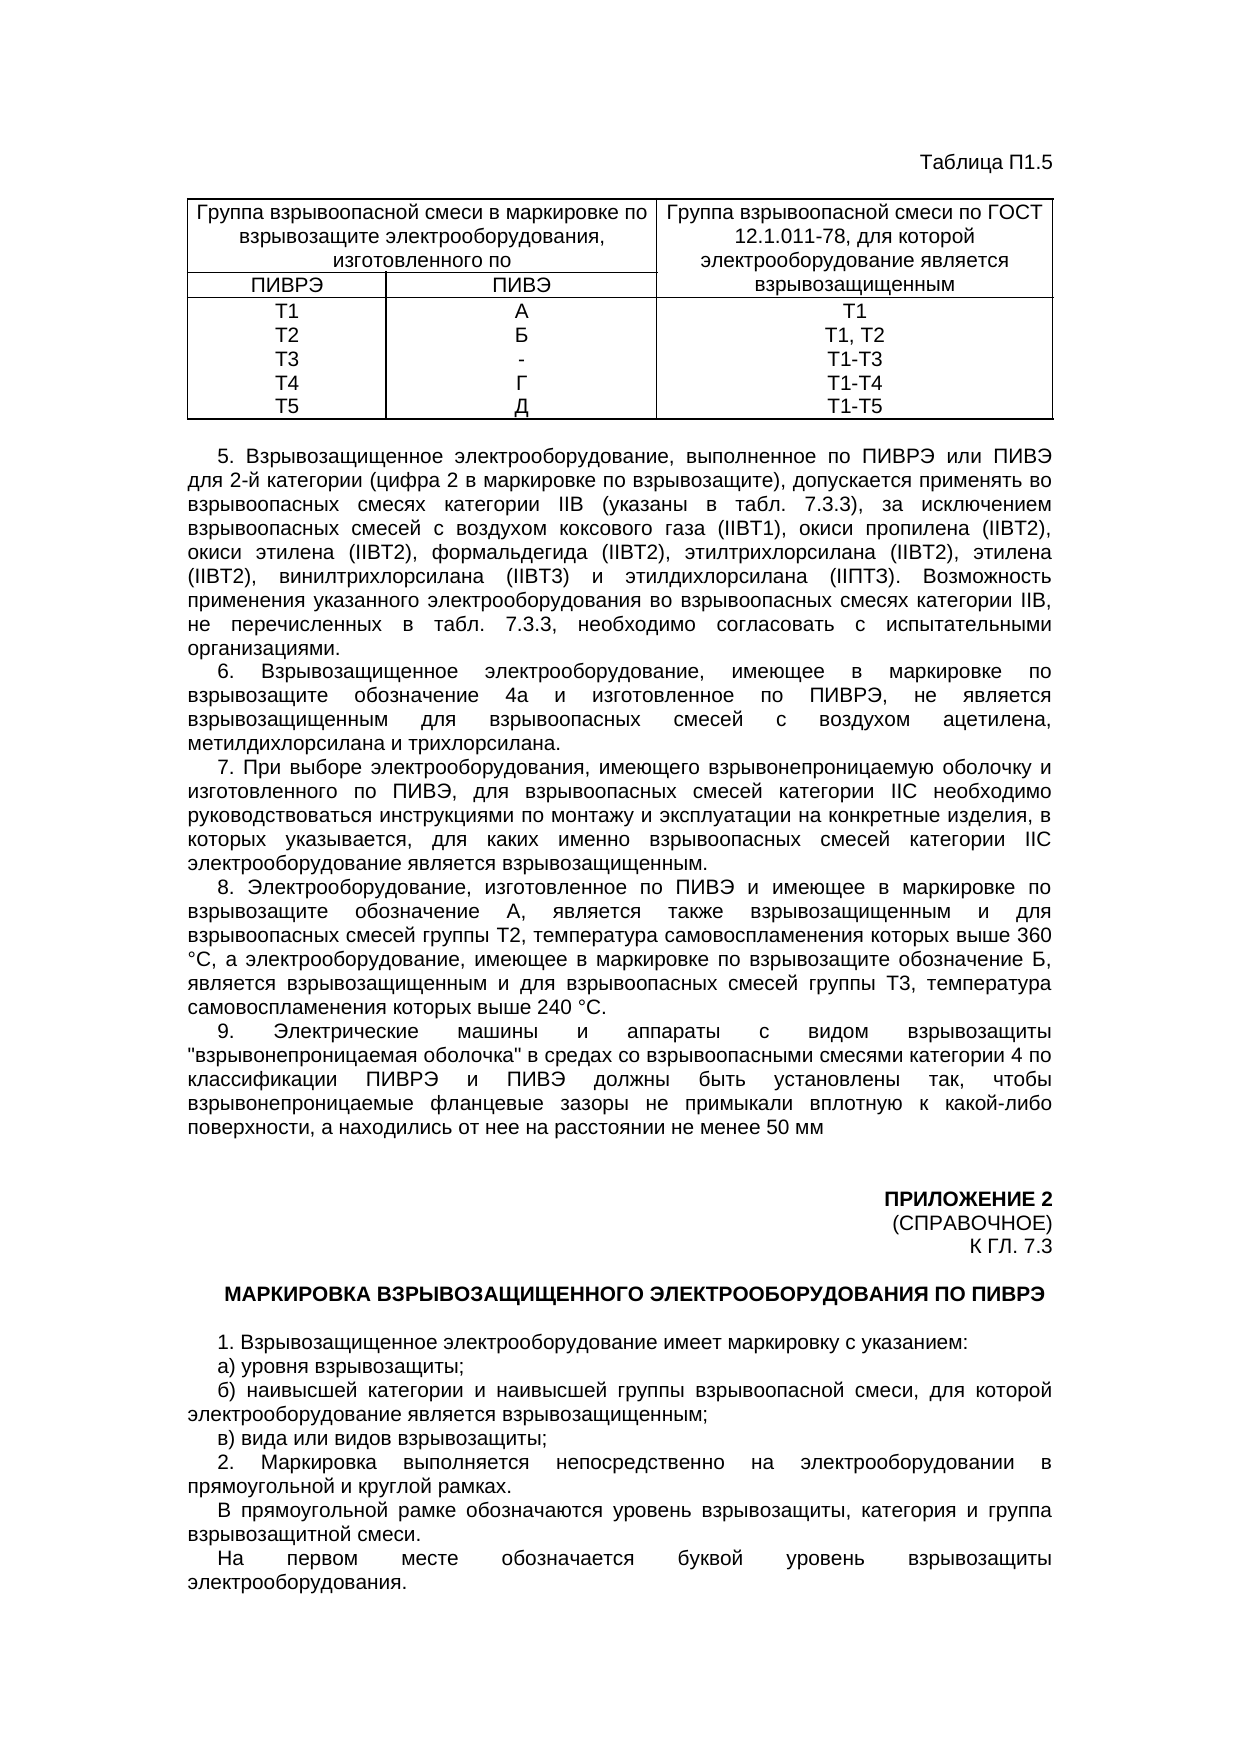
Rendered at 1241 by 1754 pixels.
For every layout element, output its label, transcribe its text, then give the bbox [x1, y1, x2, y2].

text а) уровня взрывозащиты; [187, 1354, 1053, 1378]
table_cell Т3 [188, 346, 385, 370]
table_cell Г [387, 370, 656, 394]
table_cell Т2 [188, 323, 385, 346]
table_cell Т1 [657, 298, 1052, 322]
table_cell Т5 [188, 394, 385, 418]
table_cell Т4 [188, 370, 385, 394]
table_header Группа взрывоопасной смеси в маркировке по взрывозащите электрооборудования, изготовленного по [188, 200, 656, 271]
text К ГЛ. 7.3 [187, 1234, 1053, 1258]
text Таблица П1.5 [187, 150, 1053, 174]
text (СПРАВОЧНОЕ) [187, 1210, 1053, 1234]
table_cell А [387, 298, 656, 322]
text ПРИЛОЖЕНИЕ 2 [187, 1186, 1053, 1210]
table_cell - [387, 346, 656, 370]
text б) наивысшей категории и наивысшей группы взрывоопасной смеси, для которой электрооборудование является взрывозащищенным; [187, 1378, 1053, 1426]
text в) вида или видов взрывозащиты; [187, 1426, 1053, 1450]
text В прямоугольной рамке обозначаются уровень взрывозащиты, категория и группа взрывозащитной смеси. [187, 1498, 1053, 1546]
text 1. Взрывозащищенное электрооборудование имеет маркировку с указанием: [187, 1330, 1053, 1354]
text 5. Взрывозащищенное электрооборудование, выполненное по ПИВРЭ или ПИВЭ для 2-й категории (цифра 2 в маркировке по взрывозащите), допускается применять во взрывоопасных смесях категории IIB (указаны в табл. 7.3.3), за исключением взрывоопасных смесей с воздухом коксового газа (IIBT1), окиси пропилена (IIBT2), окиси этилена (IIBT2), формальдегида (IIBT2), этилтрихлорсилана (IIBT2), этилена (IIBT2), винилтрихлорсилана (IIBT3) и этилдихлорсилана (IIПТЗ). Возможность применения указанного электрооборудования во взрывоопасных смесях категории IIB, не перечисленных в табл. 7.3.3, необходимо согласовать с испытательными организациями. [187, 444, 1053, 659]
table_cell Д [387, 394, 656, 418]
table_cell Т1-Т3 [657, 346, 1052, 370]
table_cell Т1-Т5 [657, 394, 1052, 418]
text 2. Маркировка выполняется непосредственно на электрооборудовании в прямоугольной и круглой рамках. [187, 1450, 1053, 1498]
table_cell Т1 [188, 298, 385, 322]
table_cell ПИВРЭ [188, 273, 385, 297]
table_header Группа взрывоопасной смеси по ГОСТ 12.1.011-78, для которой электрооборудование является взрывозащищенным [657, 200, 1052, 297]
text На первом месте обозначается буквой уровень взрывозащиты электрооборудования. [187, 1546, 1053, 1594]
text 9. Электрические машины и аппараты с видом взрывозащиты "взрывонепроницаемая оболочка" в средах со взрывоопасными смесями категории 4 по классификации ПИВРЭ и ПИВЭ должны быть установлены так, чтобы взрывонепроницаемые фланцевые зазоры не примыкали вплотную к какой-либо поверхности, а находились от нее на расстоянии не менее 50 мм [187, 1019, 1053, 1138]
table_cell Т1, Т2 [657, 323, 1052, 346]
table_cell Т1-Т4 [657, 370, 1052, 394]
text МАРКИРОВКА ВЗРЫВОЗАЩИЩЕННОГО ЭЛЕКТРООБОРУДОВАНИЯ ПО ПИВРЭ [187, 1282, 1053, 1306]
table_cell ПИВЭ [387, 273, 656, 297]
text 8. Электрооборудование, изготовленное по ПИВЭ и имеющее в маркировке по взрывозащите обозначение А, является также взрывозащищенным и для взрывоопасных смесей группы Т2, температура самовоспламенения которых выше 360 °С, а электрооборудование, имеющее в маркировке по взрывозащите обозначение Б, является взрывозащищенным и для взрывоопасных смесей группы Т3, температура самовоспламенения которых выше 240 °С. [187, 875, 1053, 1019]
text 6. Взрывозащищенное электрооборудование, имеющее в маркировке по взрывозащите обозначение 4а и изготовленное по ПИВРЭ, не является взрывозащищенным для взрывоопасных смесей с воздухом ацетилена, метилдихлорсилана и трихлорсилана. [187, 659, 1053, 755]
table_cell Б [387, 323, 656, 346]
text 7. При выборе электрооборудования, имеющего взрывонепроницаемую оболочку и изготовленного по ПИВЭ, для взрывоопасных смесей категории IIC необходимо руководствоваться инструкциями по монтажу и эксплуатации на конкретные изделия, в которых указывается, для каких именно взрывоопасных смесей категории IIC электрооборудование является взрывозащищенным. [187, 755, 1053, 875]
